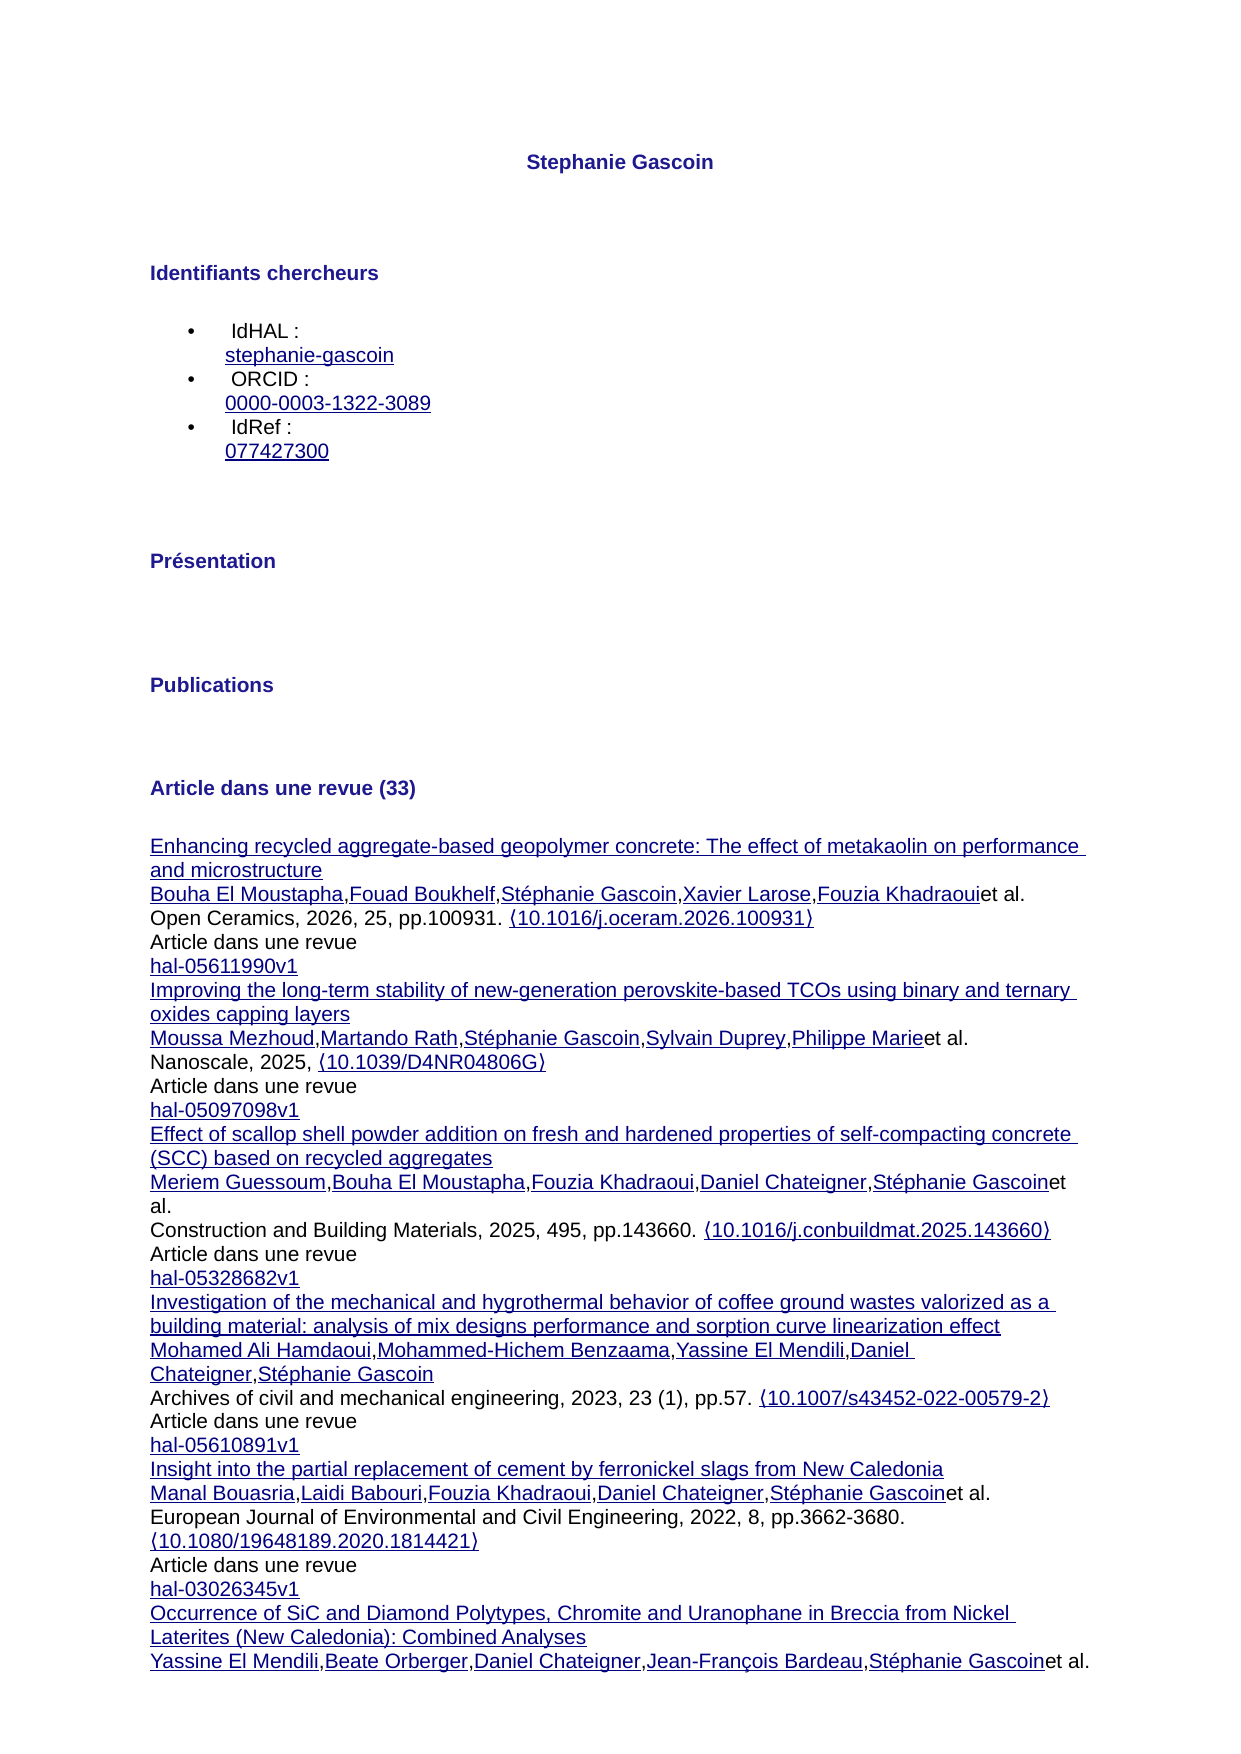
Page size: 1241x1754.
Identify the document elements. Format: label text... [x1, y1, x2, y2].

table_cell Effect of scallop shell powder addition on fresh and hardened properties of self-compacting concrete (SCC) based on recycled aggregates Meriem Guessoum,Bouha El Moustapha,Fouzia Khadraoui,Daniel Chateigner,Stéphanie Gascoinet al. Construction and Building Materials, 2025, 495, pp.143660. ⟨10.1016/j.conbuildmat.2025.143660⟩ Article dans une revue hal-05328682v1 [150, 1122, 1090, 1289]
table_cell Occurrence of SiC and Diamond Polytypes, Chromite and Uranophane in Breccia from Nickel Laterites (New Caledonia): Combined Analyses Yassine El Mendili,Beate Orberger,Daniel Chateigner,Jean-François Bardeau,Stéphanie Gascoinet al. [150, 1601, 1090, 1673]
list 0000-0003-1322-3089 [187, 391, 1090, 414]
table_cell Insight into the partial replacement of cement by ferronickel slags from New Caledonia Manal Bouasria,Laidi Babouri,Fouzia Khadraoui,Daniel Chateigner,Stéphanie Gascoinet al. European Journal of Environmental and Civil Engineering, 2022, 8, pp.3662-3680. ⟨10.1080/19648189.2020.1814421⟩ Article dans une revue hal-03026345v1 [150, 1457, 1090, 1601]
table_cell Investigation of the mechanical and hygrothermal behavior of coffee ground wastes valorized as a building material: analysis of mix designs performance and sorption curve linearization effect Mohamed Ali Hamdaoui,Mohammed-Hichem Benzaama,Yassine El Mendili,Daniel Chateigner,Stéphanie Gascoin Archives of civil and mechanical engineering, 2023, 23 (1), pp.57. ⟨10.1007/s43452-022-00579-2⟩ Article dans une revue hal-05610891v1 [150, 1290, 1090, 1457]
subtitle Stephanie Gascoin [150, 150, 1090, 174]
list 077427300 [187, 438, 1090, 462]
table_cell Improving the long-term stability of new-generation perovskite-based TCOs using binary and ternary oxides capping layers Moussa Mezhoud,Martando Rath,Stéphanie Gascoin,Sylvain Duprey,Philippe Marieet al. Nanoscale, 2025, ⟨10.1039/D4NR04806G⟩ Article dans une revue hal-05097098v1 [150, 978, 1090, 1122]
subtitle Identifiants chercheurs [150, 260, 1090, 284]
subtitle Article dans une revue (33) [150, 776, 1090, 800]
table_header Enhancing recycled aggregate-based geopolymer concrete: The effect of metakaolin on performance and microstructure Bouha El Moustapha,Fouad Boukhelf,Stéphanie Gascoin,Xavier Larose,Fouzia Khadraouiet al. Open Ceramics, 2026, 25, pp.100931. ⟨10.1016/j.oceram.2026.100931⟩ Article dans une revue hal-05611990v1 [150, 834, 1090, 978]
list IdRef : [187, 414, 1090, 438]
list IdHAL : [187, 319, 1090, 343]
subtitle Publications [150, 673, 1090, 697]
list ORCID : [187, 367, 1090, 391]
list stephanie-gascoin [187, 343, 1090, 367]
subtitle Présentation [150, 549, 1090, 573]
